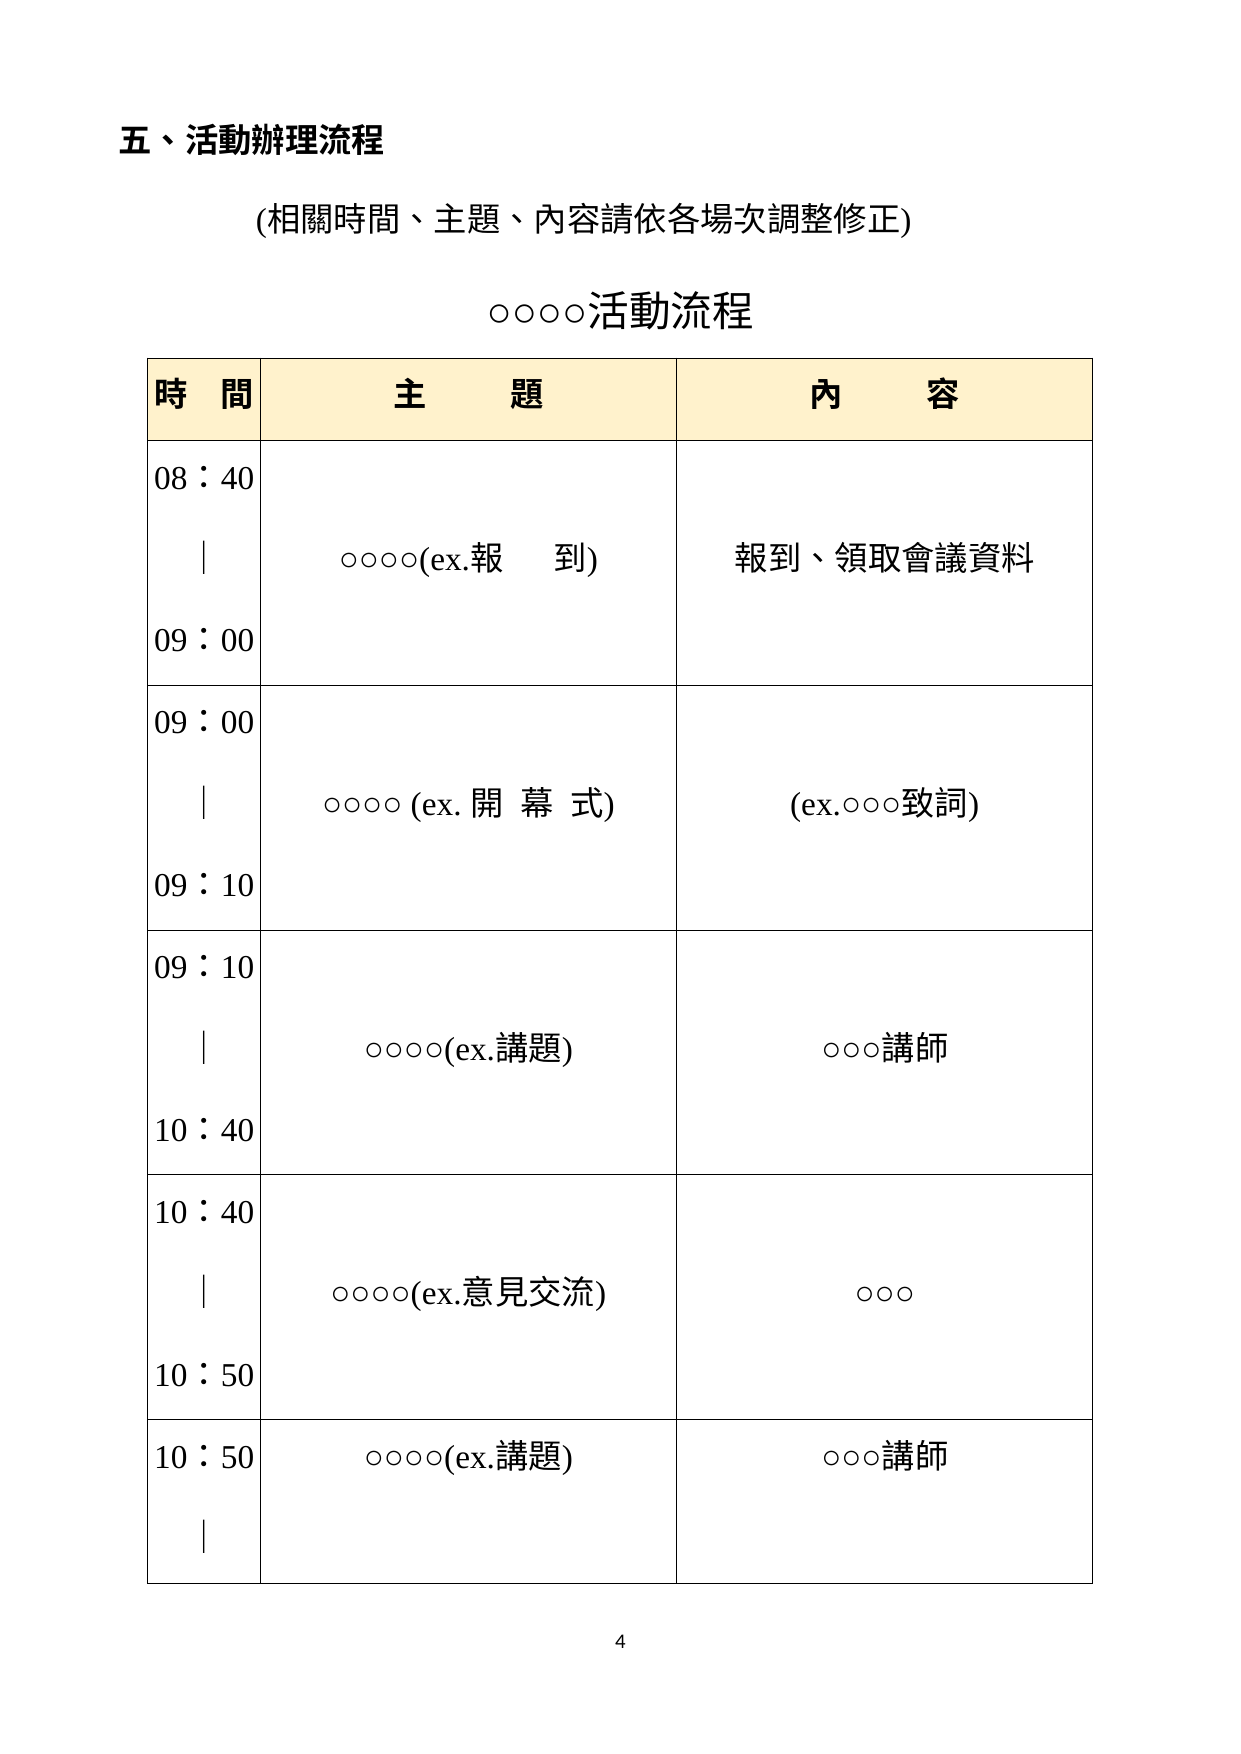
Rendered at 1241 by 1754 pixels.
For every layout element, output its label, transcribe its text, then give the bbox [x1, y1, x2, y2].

table_cell 09：10 ｜ 10：40 [148, 931, 260, 1174]
table_cell 報到、領取會議資料 [677, 441, 1092, 685]
table_cell ○○○○(ex.意見交流) [261, 1175, 676, 1419]
table_header 時 間 [148, 359, 260, 440]
table_cell 10：50 ｜ [148, 1420, 260, 1583]
table_header 內 容 [677, 359, 1092, 440]
table_cell (ex.○○○致詞) [677, 686, 1092, 929]
table_cell ○○○○(ex.報 到) [261, 441, 676, 685]
table_cell ○○○○(ex.講題) [261, 931, 676, 1174]
table_cell ○○○○ (ex. 開 幕 式) [261, 686, 676, 929]
table_cell ○○○ [677, 1175, 1092, 1419]
table_cell 10：40 ｜ 10：50 [148, 1175, 260, 1419]
table_cell 09：00 ｜ 09：10 [148, 686, 260, 929]
table_cell ○○○講師 [677, 931, 1092, 1174]
table_cell ○○○講師 [677, 1420, 1092, 1583]
table_header 主 題 [261, 359, 676, 440]
text (相關時間、主題、內容請依各場次調整修正) [206, 193, 1122, 241]
table_cell 08：40 ｜ 09：00 [148, 441, 260, 685]
table_cell ○○○○(ex.講題) [261, 1420, 676, 1583]
text ○○○○活動流程 [118, 278, 1122, 339]
text 五、活動辦理流程 [118, 113, 1122, 162]
